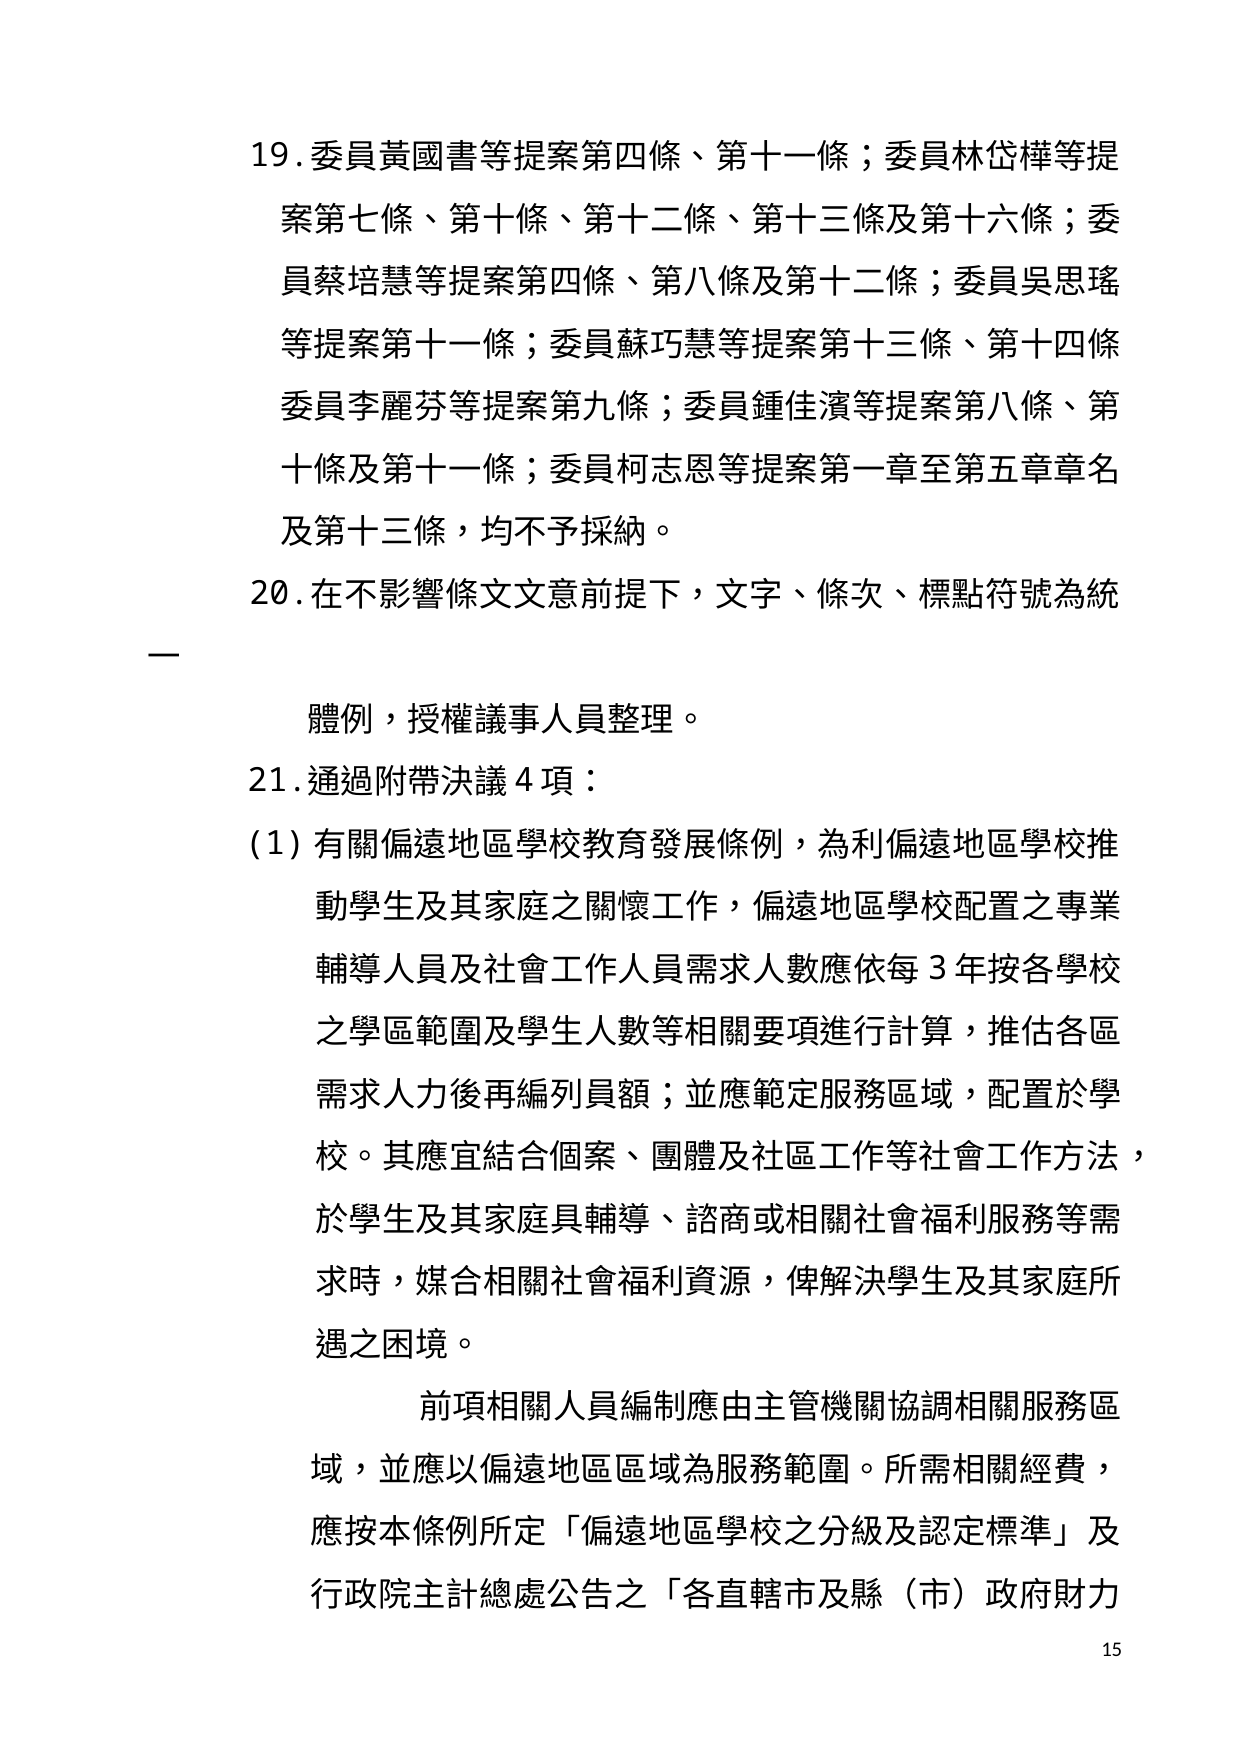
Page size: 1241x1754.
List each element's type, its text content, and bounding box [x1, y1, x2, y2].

text 20.在不影響條文文意前提下，文字、條次、標點符號為統一 [147, 550, 1122, 675]
text 前項相關人員編制應由主管機關協調相關服務區域，並應以偏遠地區區域為服務範圍。所需相關經費，應按本條例所定「偏遠地區學校之分級及認定標準」及行政院主計總處公告之「各直轄市及縣（市）政府財力 [237, 1362, 1122, 1612]
text 19.委員黃國書等提案第四條、第十一條；委員林岱樺等提案第七條、第十條、第十二條、第十三條及第十六條；委員蔡培慧等提案第四條、第八條及第十二條；委員吳思瑤等提案第十一條；委員蘇巧慧等提案第十三條、第十四條；委員李麗芬等提案第九條；委員鍾佳濱等提案第八條、第十條及第十一條；委員柯志恩等提案第一章至第五章章名及第十三條，均不予採納。 [147, 112, 1122, 550]
text 體例，授權議事人員整理。 [147, 675, 1122, 737]
text 21.通過附帶決議4項： [147, 737, 1122, 800]
text (1) 有關偏遠地區學校教育發展條例，為利偏遠地區學校推動學生及其家庭之關懷工作，偏遠地區學校配置之專業輔導人員及社會工作人員需求人數應依每3年按各學校之學區範圍及學生人數等相關要項進行計算，推估各區需求人力後再編列員額；並應範定服務區域，配置於學校。其應宜結合個案、團體及社區工作等社會工作方法，於學生及其家庭具輔導、諮商或相關社會福利服務等需求時，媒合相關社會福利資源，俾解決學生及其家庭所遇之困境。 [245, 800, 1122, 1362]
